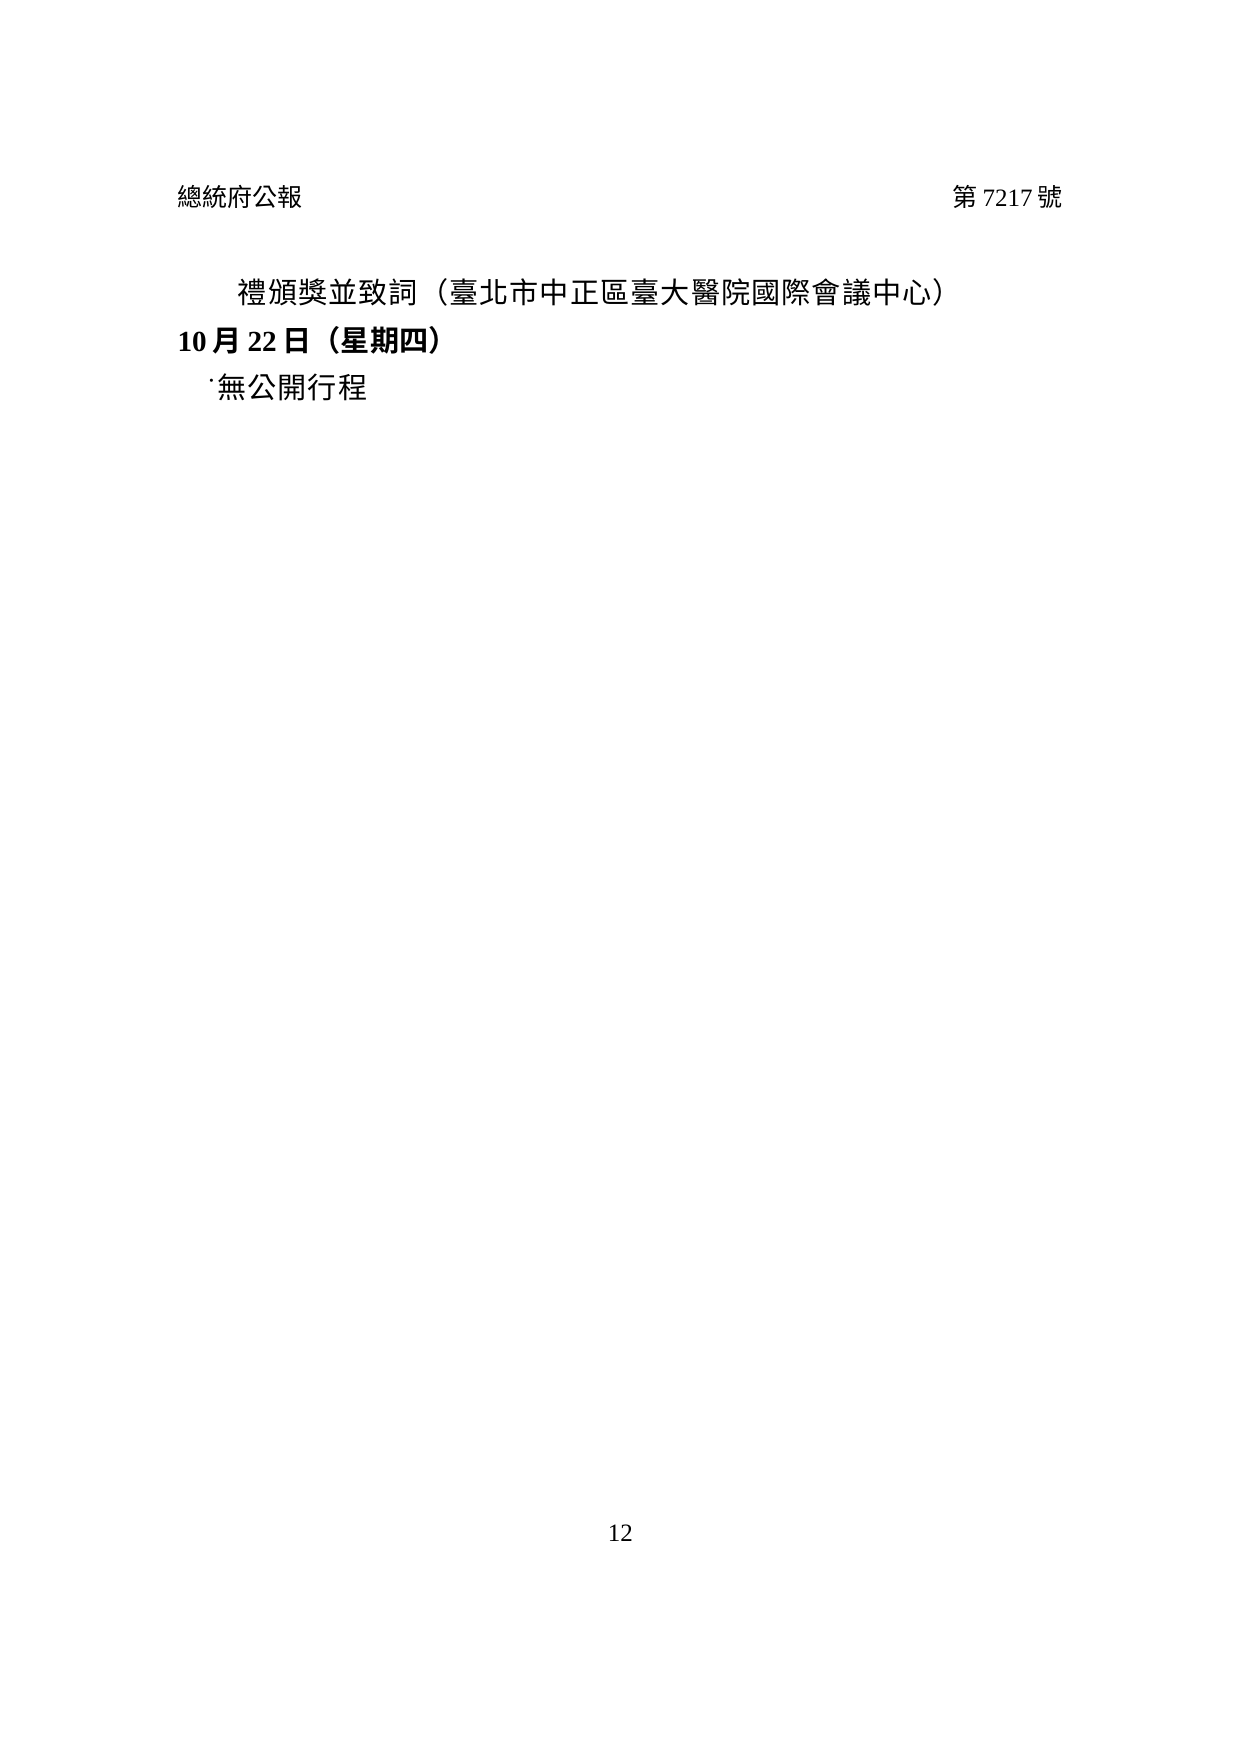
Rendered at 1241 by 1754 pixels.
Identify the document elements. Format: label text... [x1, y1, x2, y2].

text 禮頒獎並致詞（臺北市中正區臺大醫院國際會議中心） [206, 266, 1063, 313]
text 10月22日（星期四） [177, 313, 1063, 361]
text ˙無公開行程 [206, 361, 1063, 408]
